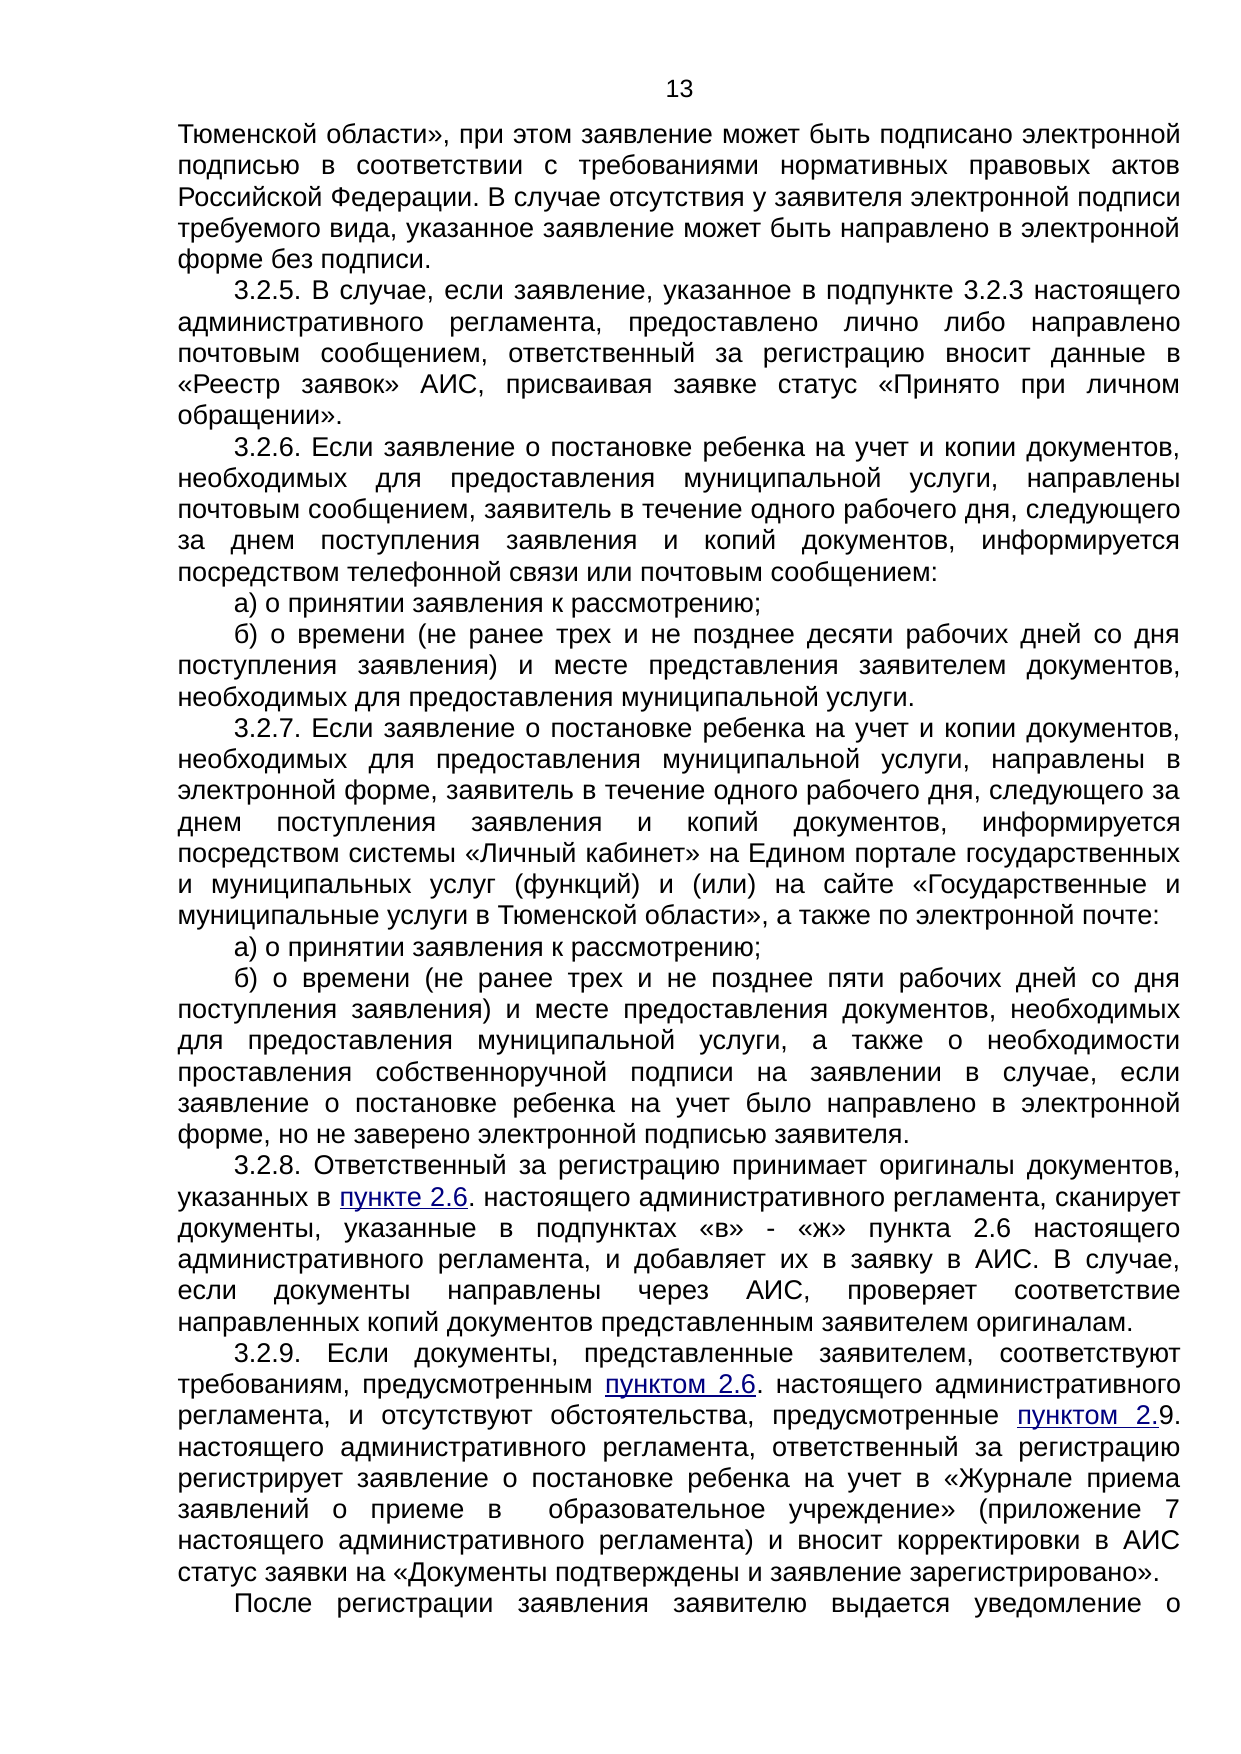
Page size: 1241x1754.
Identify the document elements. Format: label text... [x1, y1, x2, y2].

text Тюменской области», при этом заявление может быть подписано электронной подписью в соответствии с требованиями нормативных правовых актов Российской Федерации. В случае отсутствия у заявителя электронной подписи требуемого вида, указанное заявление может быть направлено в электронной форме без подписи. [177, 118, 1181, 274]
text После регистрации заявления заявителю выдается уведомление о [177, 1587, 1181, 1618]
text 3.2.5. В случае, если заявление, указанное в подпункте 3.2.3 настоящего административного регламента, предоставлено лично либо направлено почтовым сообщением, ответственный за регистрацию вносит данные в «Реестр заявок» АИС, присваивая заявке статус «Принято при личном обращении». [177, 274, 1181, 431]
text 3.2.9. Если документы, представленные заявителем, соответствуют требованиям, предусмотренным пунктом 2.6. настоящего административного регламента, и отсутствуют обстоятельства, предусмотренные пунктом 2.9. настоящего административного регламента, ответственный за регистрацию регистрирует заявление о постановке ребенка на учет в «Журнале приема заявлений о приеме в образовательное учреждение» (приложение 7 настоящего административного регламента) и вносит корректировки в АИС статус заявки на «Документы подтверждены и заявление зарегистрировано». [177, 1337, 1181, 1587]
text б) о времени (не ранее трех и не позднее пяти рабочих дней со дня поступления заявления) и месте предоставления документов, необходимых для предоставления муниципальной услуги, а также о необходимости проставления собственноручной подписи на заявлении в случае, если заявление о постановке ребенка на учет было направлено в электронной форме, но не заверено электронной подписью заявителя. [177, 962, 1181, 1149]
text а) о принятии заявления к рассмотрению; [177, 587, 1181, 618]
text б) о времени (не ранее трех и не позднее десяти рабочих дней со дня поступления заявления) и месте представления заявителем документов, необходимых для предоставления муниципальной услуги. [177, 618, 1181, 712]
text 3.2.6. Если заявление о постановке ребенка на учет и копии документов, необходимых для предоставления муниципальной услуги, направлены почтовым сообщением, заявитель в течение одного рабочего дня, следующего за днем поступления заявления и копий документов, информируется посредством телефонной связи или почтовым сообщением: [177, 431, 1181, 587]
text а) о принятии заявления к рассмотрению; [177, 931, 1181, 962]
text 3.2.8. Ответственный за регистрацию принимает оригиналы документов, указанных в пункте 2.6. настоящего административного регламента, сканирует документы, указанные в подпунктах «в» - «ж» пункта 2.6 настоящего административного регламента, и добавляет их в заявку в АИС. В случае, если документы направлены через АИС, проверяет соответствие направленных копий документов представленным заявителем оригиналам. [177, 1149, 1181, 1337]
text 3.2.7. Если заявление о постановке ребенка на учет и копии документов, необходимых для предоставления муниципальной услуги, направлены в электронной форме, заявитель в течение одного рабочего дня, следующего за днем поступления заявления и копий документов, информируется посредством системы «Личный кабинет» на Едином портале государственных и муниципальных услуг (функций) и (или) на сайте «Государственные и муниципальные услуги в Тюменской области», а также по электронной почте: [177, 712, 1181, 931]
